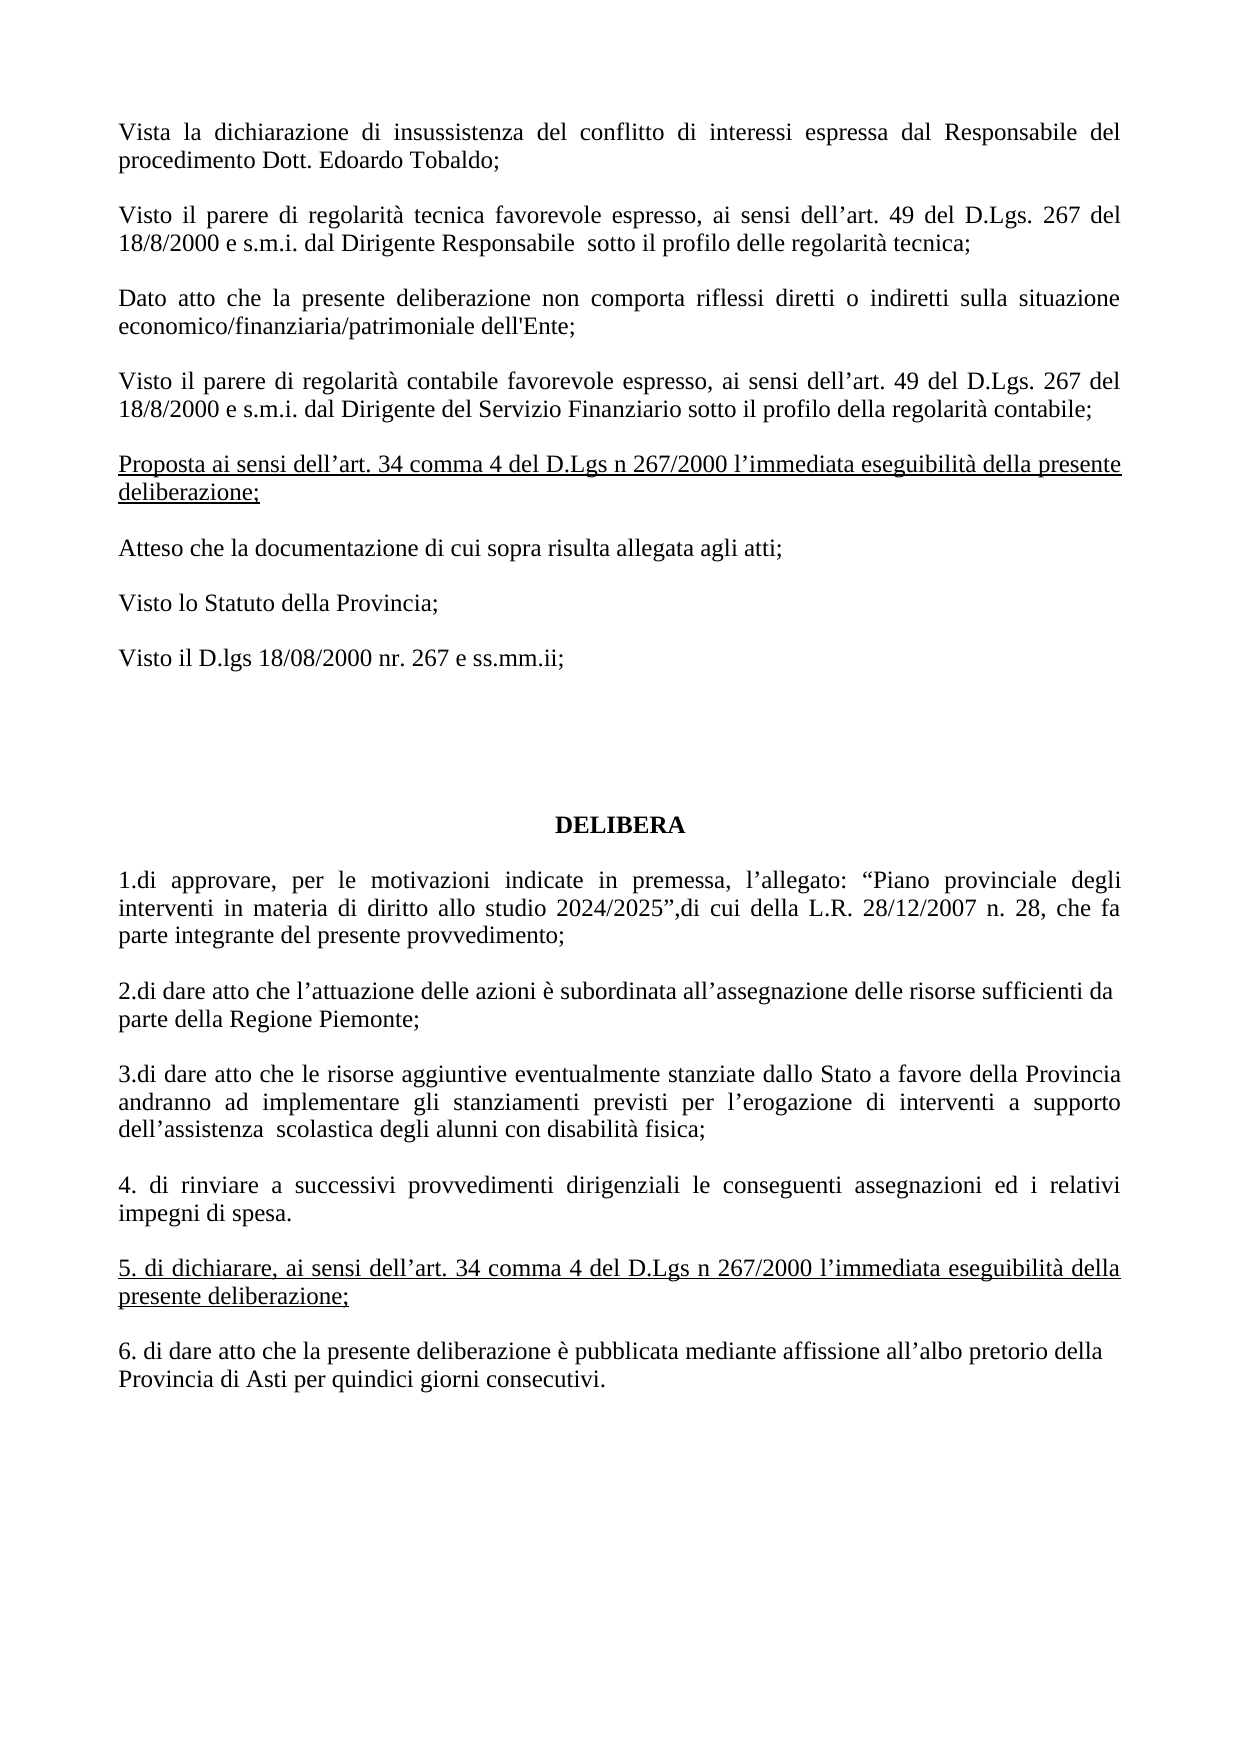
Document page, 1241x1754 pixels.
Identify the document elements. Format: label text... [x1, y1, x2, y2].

text Visto il parere di regolarità tecnica favorevole espresso, ai sensi dell’art. 49 del D.Lgs. 267 del 18/8/2000 e s.m.i. dal Dirigente Responsabile sotto il profilo delle regolarità tecnica; [118, 201, 1122, 257]
text Visto il parere di regolarità contabile favorevole espresso, ai sensi dell’art. 49 del D.Lgs. 267 del 18/8/2000 e s.m.i. dal Dirigente del Servizio Finanziario sotto il profilo della regolarità contabile; [118, 367, 1122, 423]
text parte della Regione Piemonte; [118, 1005, 1122, 1032]
text DELIBERA [118, 811, 1122, 838]
text 6. di dare atto che la presente deliberazione è pubblicata mediante affissione all’albo pretorio della Provincia di Asti per quindici giorni consecutivi. [118, 1337, 1122, 1393]
text deliberazione; [118, 476, 1122, 506]
text 3.di dare atto che le risorse aggiuntive eventualmente stanziate dallo Stato a favore della Provincia andranno ad implementare gli stanziamenti previsti per l’erogazione di interventi a supporto dell’assistenza scolastica degli alunni con disabilità fisica; [118, 1060, 1122, 1143]
text 4. di rinviare a successivi provvedimenti dirigenziali le conseguenti assegnazioni ed i relativi impegni di spesa. [118, 1171, 1122, 1226]
text Dato atto che la presente deliberazione non comporta riflessi diretti o indiretti sulla situazione economico/finanziaria/patrimoniale dell'Ente; [118, 284, 1122, 340]
text 1.di approvare, per le motivazioni indicate in premessa, l’allegato: “Piano provinciale degli interventi in materia di diritto allo studio 2024/2025”,di cui della L.R. 28/12/2007 n. 28, che fa parte integrante del presente provvedimento; [118, 866, 1122, 949]
text 2.di dare atto che l’attuazione delle azioni è subordinata all’assegnazione delle risorse sufficienti da [118, 977, 1122, 1005]
text Vista la dichiarazione di insussistenza del conflitto di interessi espressa dal Responsabile del procedimento Dott. Edoardo Tobaldo; [118, 118, 1122, 173]
text 5. di dichiarare, ai sensi dell’art. 34 comma 4 del D.Lgs n 267/2000 l’immediata eseguibilità della presente deliberazione; [118, 1254, 1122, 1309]
text Visto il D.lgs 18/08/2000 nr. 267 e ss.mm.ii; [118, 644, 1122, 672]
text Visto lo Statuto della Provincia; [118, 589, 1122, 617]
text Atteso che la documentazione di cui sopra risulta allegata agli atti; [118, 534, 1122, 589]
text Proposta ai sensi dell’art. 34 comma 4 del D.Lgs n 267/2000 l’immediata eseguibilità della presente [118, 451, 1122, 474]
